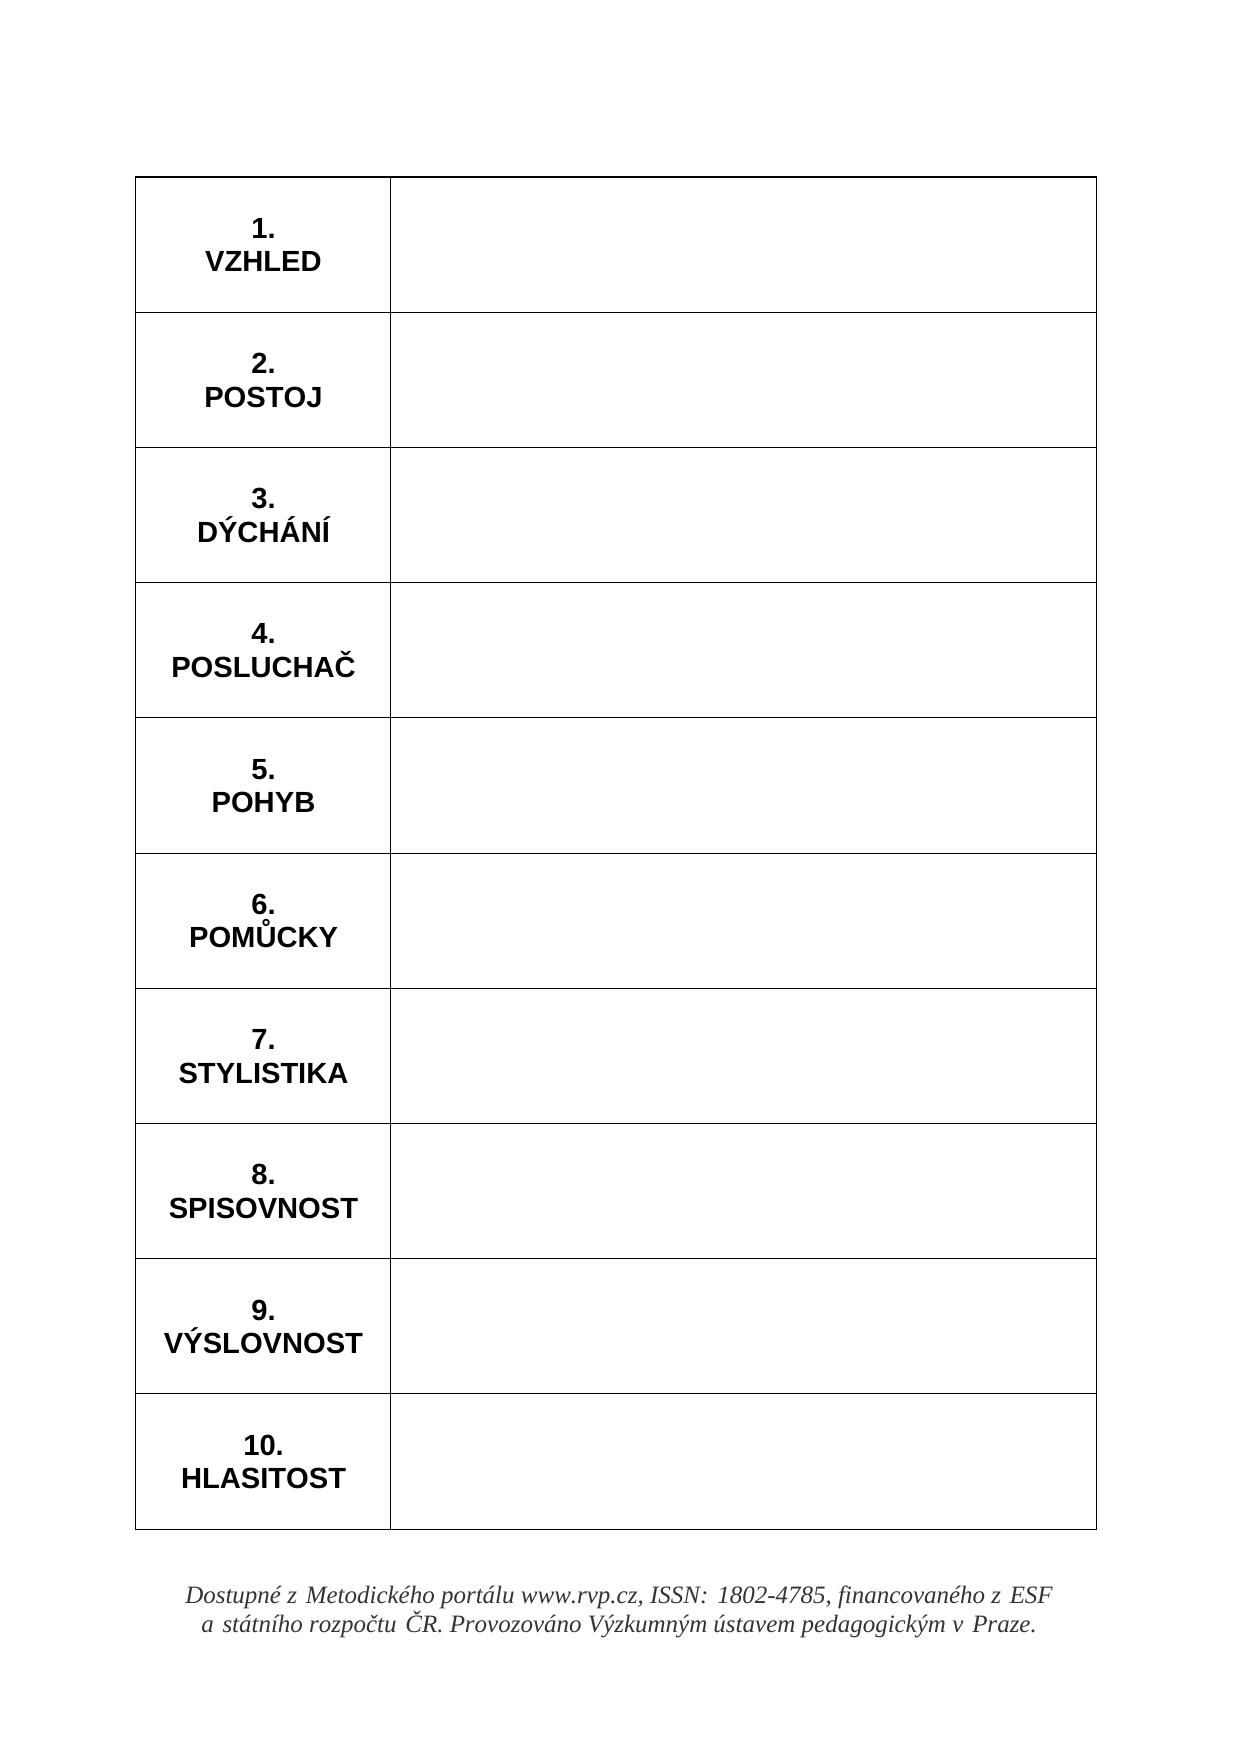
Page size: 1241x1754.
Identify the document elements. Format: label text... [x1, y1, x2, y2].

table_cell [391, 989, 1096, 1123]
table_cell 10. HLASITOST [136, 1394, 390, 1528]
table_cell [391, 1124, 1096, 1258]
table_cell [391, 718, 1096, 852]
table_cell 5. POHYB [136, 718, 390, 852]
table_cell [391, 313, 1096, 447]
table_cell [391, 1394, 1096, 1528]
table_cell 4. POSLUCHAČ [136, 583, 390, 717]
table_cell [391, 448, 1096, 582]
table_cell 8. SPISOVNOST [136, 1124, 390, 1258]
table_header 1. VZHLED [136, 178, 390, 312]
table_cell 9. VÝSLOVNOST [136, 1259, 390, 1393]
table_cell [391, 854, 1096, 988]
table_cell [391, 1259, 1096, 1393]
table_cell [391, 583, 1096, 717]
table_cell 6. POMŮCKY [136, 854, 390, 988]
table_header [391, 178, 1096, 312]
table_cell 3. DÝCHÁNÍ [136, 448, 390, 582]
table_cell 2. POSTOJ [136, 313, 390, 447]
table_cell 7. STYLISTIKA [136, 989, 390, 1123]
